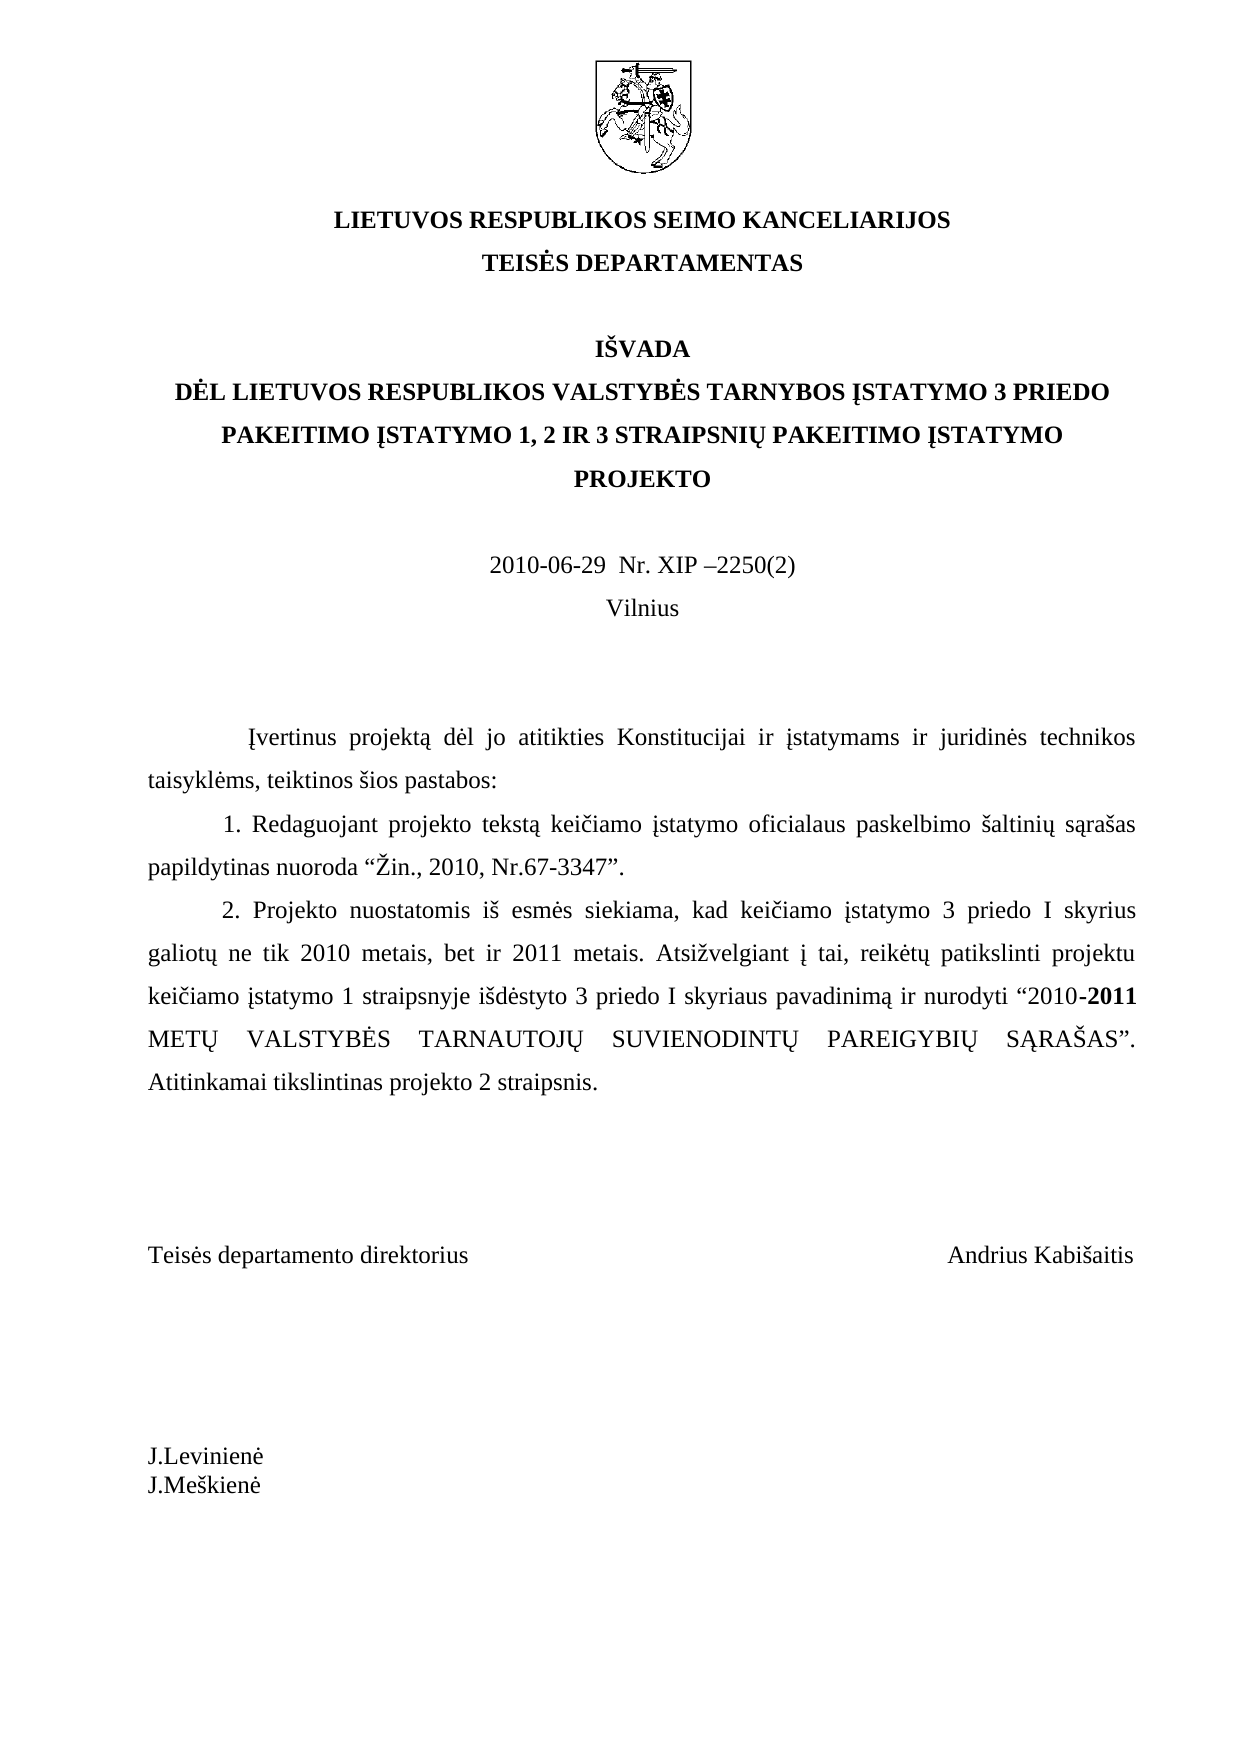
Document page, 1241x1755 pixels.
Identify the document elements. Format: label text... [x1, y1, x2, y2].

text Vilnius [148, 593, 1137, 622]
text LIETUVOS RESPUBLIKOS SEIMO KANCELIARIJOS [148, 205, 1137, 234]
text 2. Projekto nuostatomis iš esmės siekiama, kad keičiamo įstatymo 3 priedo I skyrius galiotų ne tik 2010 metais, bet ir 2011 metais. Atsižvelgiant į tai, reikėtų patikslinti projektu keičiamo įstatymo 1 straipsnyje išdėstyto 3 priedo I skyriaus pavadinimą ir nurodyti “2010-2011 METŲ VALSTYBĖS TARNAUTOJŲ SUVIENODINTŲ PAREIGYBIŲ SĄRAŠAS”. Atitinkamai tikslintinas projekto 2 straipsnis. [148, 895, 1137, 1096]
text DĖL LIETUVOS RESPUBLIKOS VALSTYBĖS TARNYBOS ĮSTATYMO 3 PRIEDO PAKEITIMO ĮSTATYMO 1, 2 IR 3 STRAIPSNIŲ PAKEITIMO ĮSTATYMO PROJEKTO [171, 377, 1113, 492]
text Įvertinus projektą dėl jo atitikties Konstitucijai ir įstatymams ir juridinės technikos taisyklėms, teiktinos šios pastabos: [148, 722, 1137, 794]
text J.Levinienė [148, 1441, 1137, 1470]
text TEISĖS DEPARTAMENTAS [148, 248, 1137, 277]
text J.Meškienė [148, 1470, 1137, 1499]
text 2010-06-29 Nr. XIP –2250(2) [148, 550, 1137, 579]
text 1. Redaguojant projekto tekstą keičiamo įstatymo oficialaus paskelbimo šaltinių sąrašas papildytinas nuoroda “Žin., 2010, Nr.67-3347”. [148, 809, 1137, 881]
text Teisės departamento direktorius Andrius Kabišaitis [148, 1240, 1137, 1269]
text IŠVADA [148, 334, 1137, 363]
